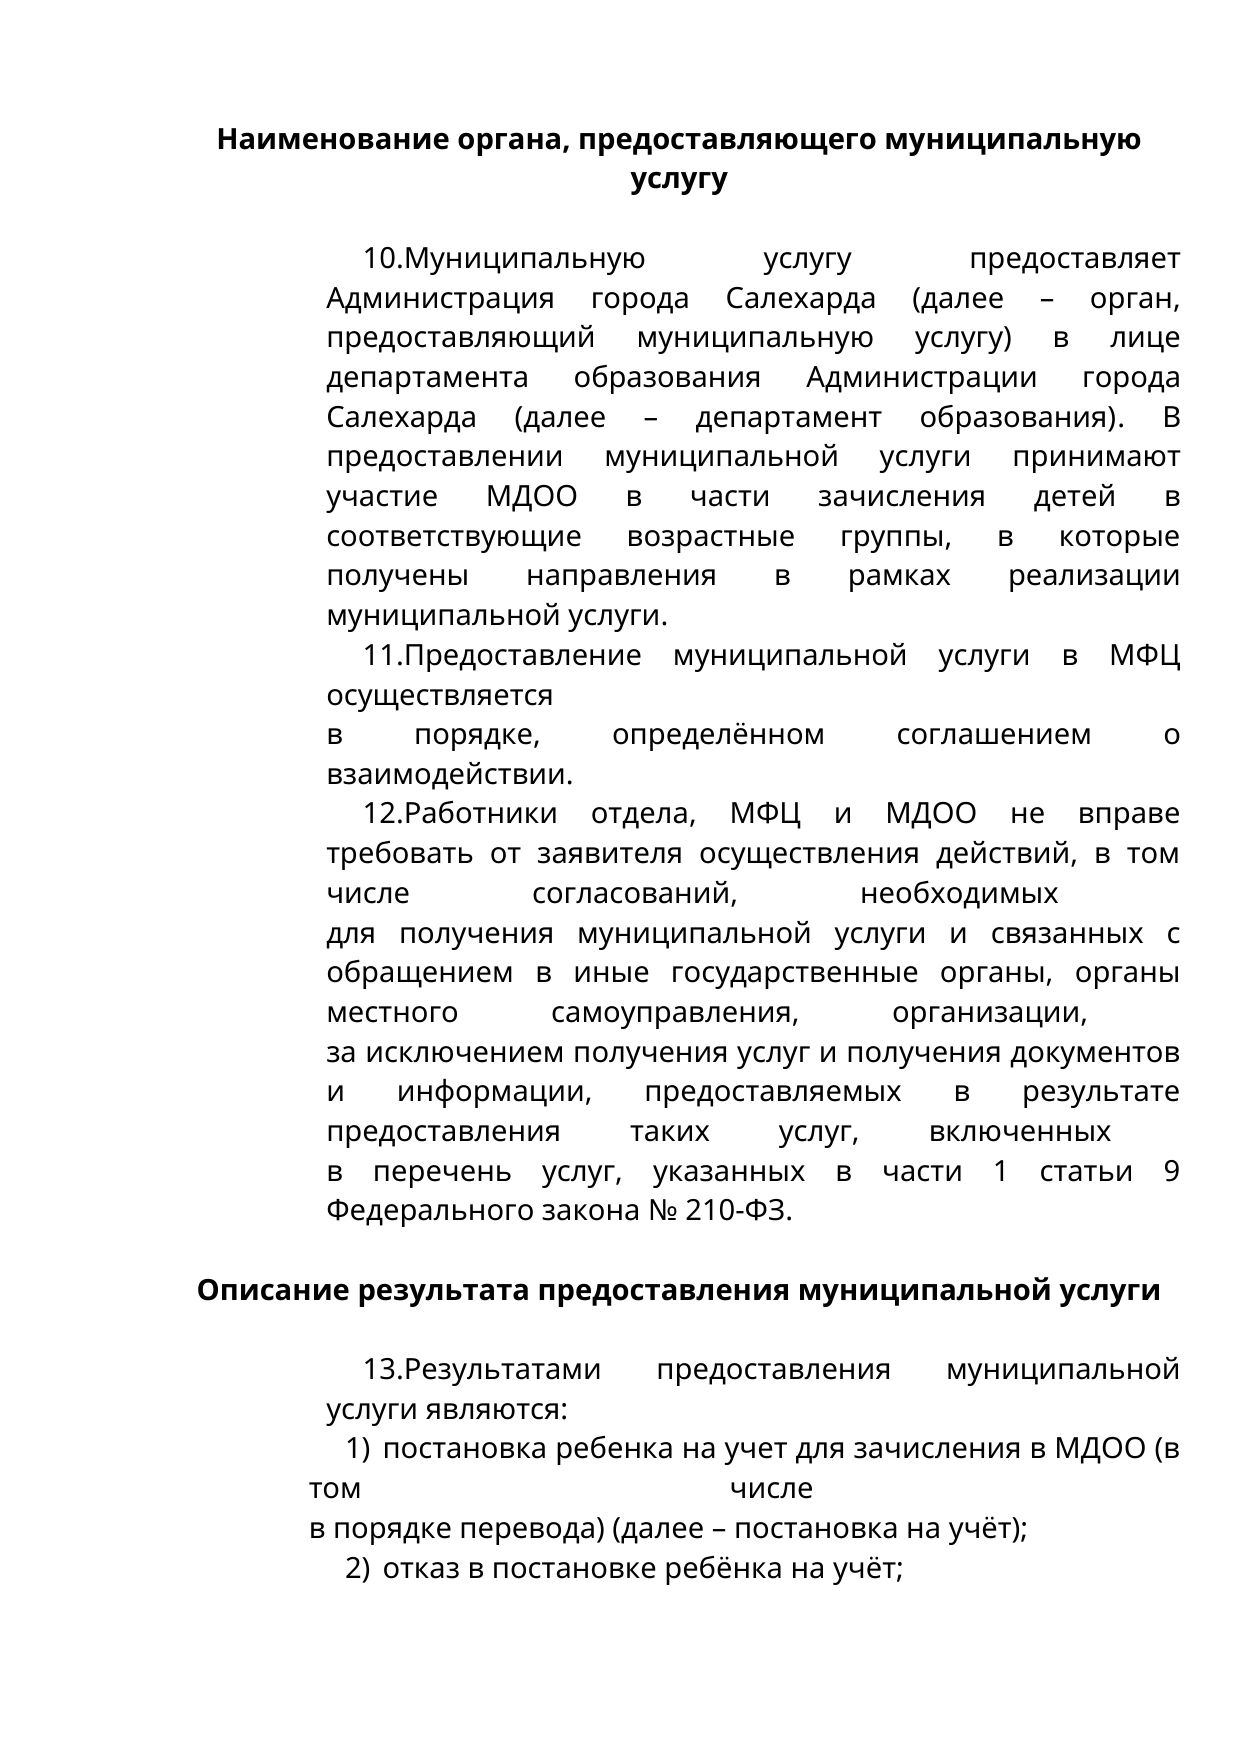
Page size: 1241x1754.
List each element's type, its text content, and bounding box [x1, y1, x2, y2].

list Муниципальную услугу предоставляет Администрация города Салехарда (далее – орган, предоставляющий муниципальную услугу) в лице департамента образования Администрации города Салехарда (далее – департамент образования). В предоставлении муниципальной услуги принимают участие МДОО в части зачисления детей в соответствующие возрастные группы, в которые получены направления в рамках реализации муниципальной услуги. [288, 237, 1181, 634]
list Работники отдела, МФЦ и МДОО не вправе требовать от заявителя осуществления действий, в том числе согласований, необходимых для получения муниципальной услуги и связанных с обращением в иные государственные органы, органы местного самоуправления, организации, за исключением получения услуг и получения документов и информации, предоставляемых в результате предоставления таких услуг, включенных в перечень услуг, указанных в части 1 статьи 9 Федерального закона № 210-ФЗ. [288, 793, 1181, 1229]
list отказ в постановке ребёнка на учёт; [271, 1547, 1181, 1587]
list Результатами предоставления муниципальной услуги являются: [288, 1348, 1181, 1428]
text Описание результата предоставления муниципальной услуги [177, 1269, 1181, 1309]
list постановка ребенка на учет для зачисления в МДОО (в том числе в порядке перевода) (далее – постановка на учёт); [271, 1428, 1181, 1547]
text Наименование органа, предоставляющего муниципальную услугу [177, 118, 1181, 197]
list Предоставление муниципальной услуги в МФЦ осуществляется в порядке, определённом соглашением о взаимодействии. [288, 634, 1181, 793]
